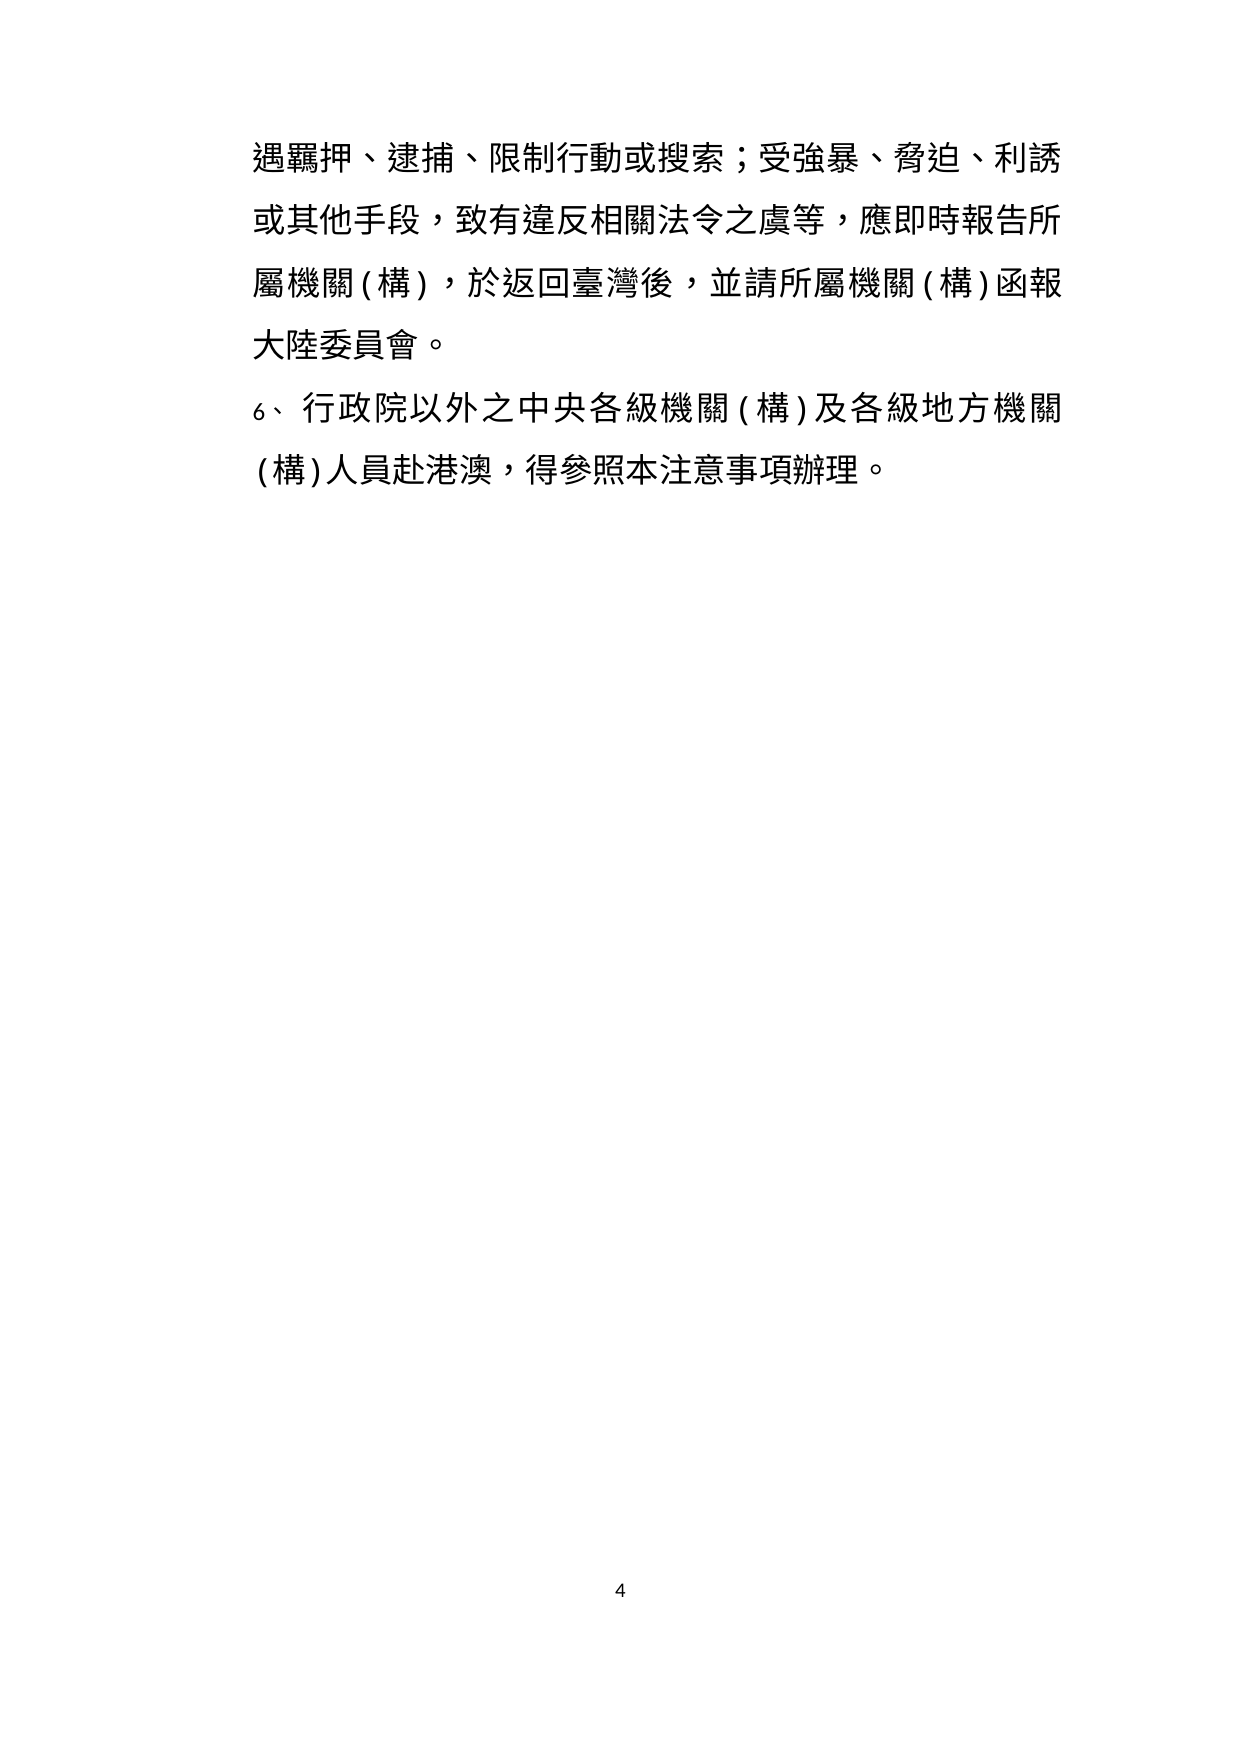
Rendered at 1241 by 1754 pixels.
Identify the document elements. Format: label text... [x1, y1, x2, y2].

list 遇羈押、逮捕、限制行動或搜索；受強暴、脅迫、利誘或其他手段，致有違反相關法令之虞等，應即時報告所屬機關(構)，於返回臺灣後，並請所屬機關(構)函報大陸委員會。 [252, 114, 1063, 364]
list 行政院以外之中央各級機關(構)及各級地方機關(構)人員赴港澳，得參照本注意事項辦理。 [252, 364, 1063, 489]
